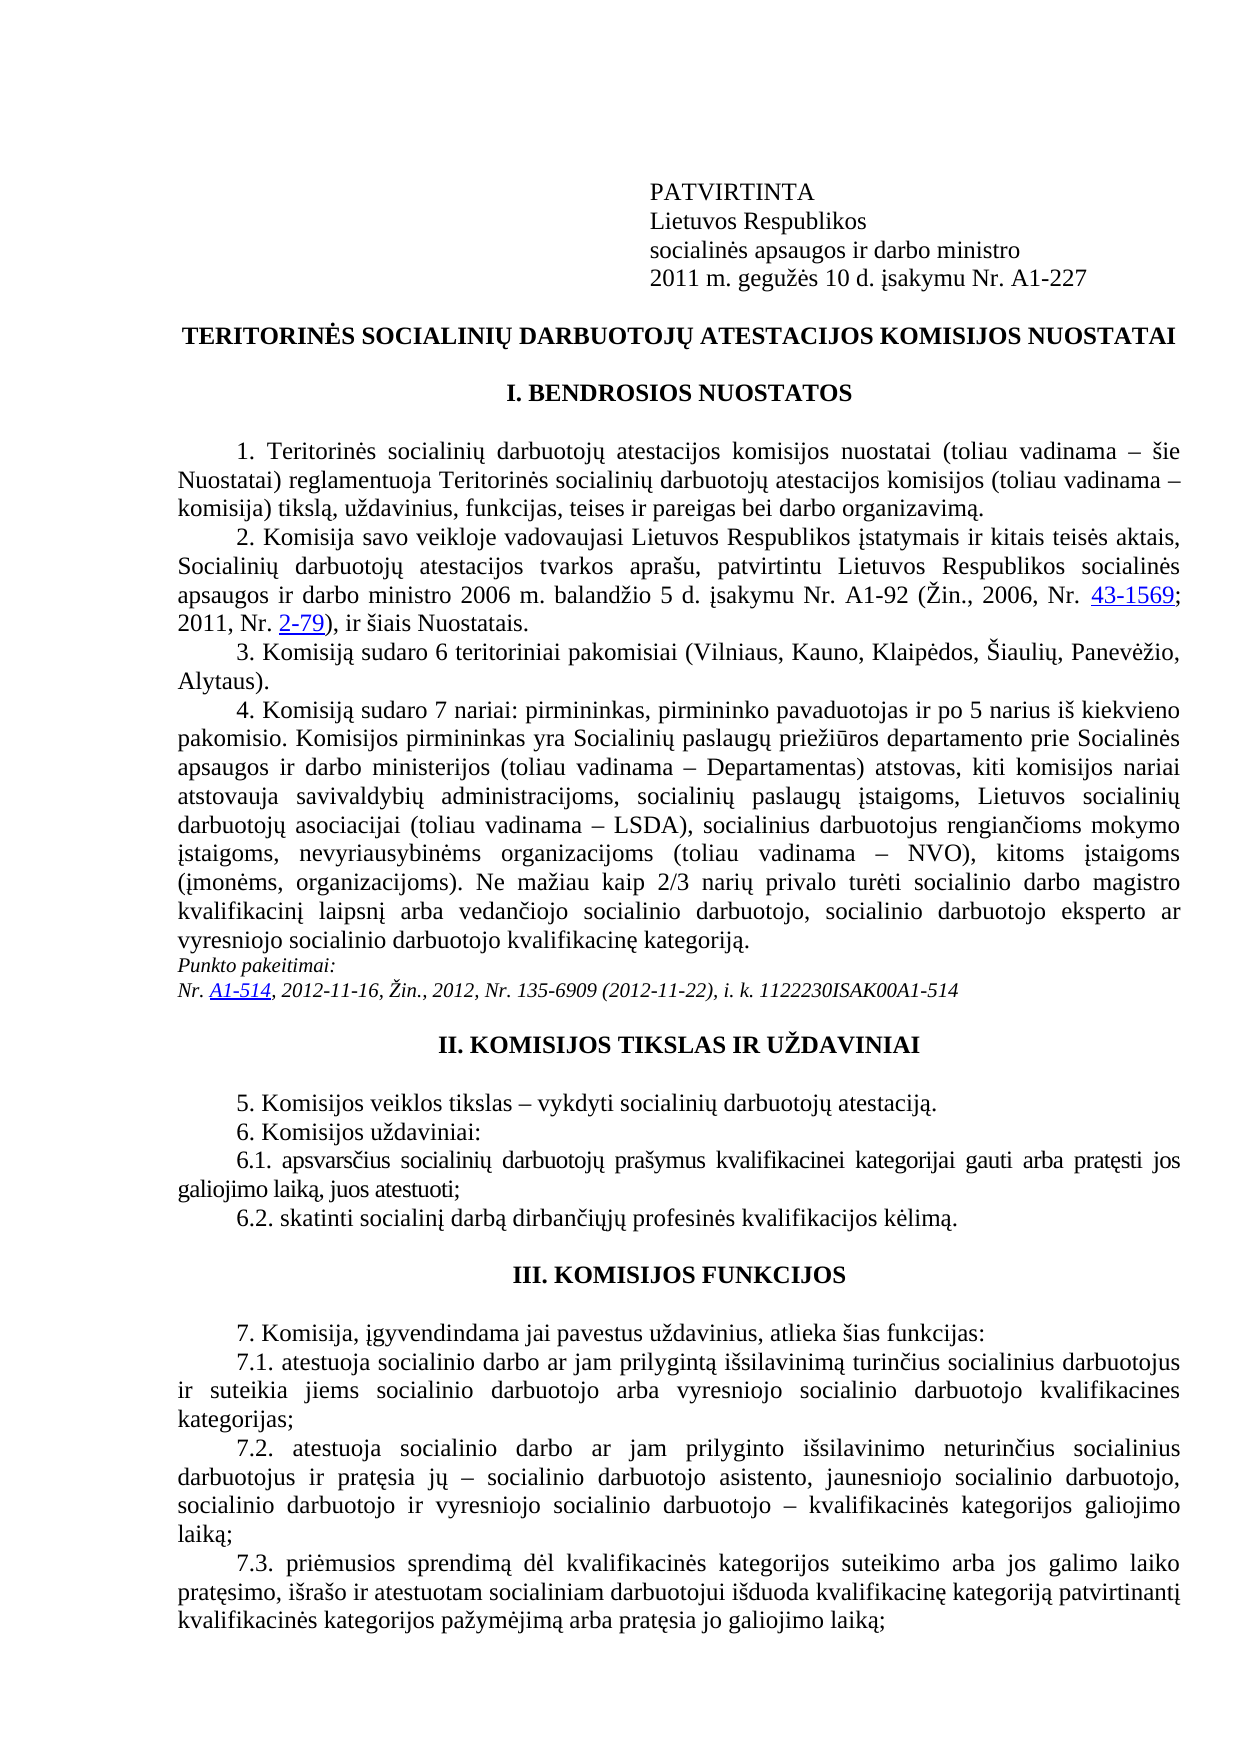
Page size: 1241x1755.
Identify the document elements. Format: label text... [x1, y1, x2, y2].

text 3. Komisiją sudaro 6 teritoriniai pakomisiai (Vilniaus, Kauno, Klaipėdos, Šiaulių, Panevėžio, Alytaus). [177, 637, 1181, 695]
text 7.2. atestuoja socialinio darbo ar jam prilyginto išsilavinimo neturinčius socialinius darbuotojus ir pratęsia jų – socialinio darbuotojo asistento, jaunesniojo socialinio darbuotojo, socialinio darbuotojo ir vyresniojo socialinio darbuotojo – kvalifikacinės kategorijos galiojimo laiką; [177, 1433, 1181, 1548]
text 7.3. priėmusios sprendimą dėl kvalifikacinės kategorijos suteikimo arba jos galimo laiko pratęsimo, išrašo ir atestuotam socialiniam darbuotojui išduoda kvalifikacinę kategoriją patvirtinantį kvalifikacinės kategorijos pažymėjimą arba pratęsia jo galiojimo laiką; [177, 1548, 1181, 1634]
text Punkto pakeitimai: [177, 953, 1181, 977]
text Lietuvos Respublikos [649, 206, 1181, 235]
text PATVIRTINTA [649, 177, 1181, 206]
text 7. Komisija, įgyvendindama jai pavestus uždavinius, atlieka šias funkcijas: [177, 1318, 1181, 1347]
text TERITORINĖS SOCIALINIŲ DARBUOTOJŲ ATESTACIJOS KOMISIJOS NUOSTATAI [177, 321, 1181, 350]
text 7.1. atestuoja socialinio darbo ar jam prilygintą išsilavinimą turinčius socialinius darbuotojus ir suteikia jiems socialinio darbuotojo arba vyresniojo socialinio darbuotojo kvalifikacines kategorijas; [177, 1347, 1181, 1433]
text 2. Komisija savo veikloje vadovaujasi Lietuvos Respublikos įstatymais ir kitais teisės aktais, Socialinių darbuotojų atestacijos tvarkos aprašu, patvirtintu Lietuvos Respublikos socialinės apsaugos ir darbo ministro 2006 m. balandžio 5 d. įsakymu Nr. A1-92 (Žin., 2006, Nr. 43-1569; 2011, Nr. 2-79), ir šiais Nuostatais. [177, 522, 1181, 637]
text 6.2. skatinti socialinį darbą dirbančiųjų profesinės kvalifikacijos kėlimą. [177, 1203, 1181, 1232]
text III. KOMISIJOS FUNKCIJOS [177, 1260, 1181, 1289]
text socialinės apsaugos ir darbo ministro [649, 235, 1181, 263]
text 6.1. apsvarsčius socialinių darbuotojų prašymus kvalifikacinei kategorijai gauti arba pratęsti jos galiojimo laiką, juos atestuoti; [177, 1145, 1181, 1203]
text 1. Teritorinės socialinių darbuotojų atestacijos komisijos nuostatai (toliau vadinama – šie Nuostatai) reglamentuoja Teritorinės socialinių darbuotojų atestacijos komisijos (toliau vadinama – komisija) tikslą, uždavinius, funkcijas, teises ir pareigas bei darbo organizavimą. [177, 436, 1181, 522]
text II. KOMISIJOS TIKSLAS IR UŽDAVINIAI [177, 1030, 1181, 1059]
text 4. Komisiją sudaro 7 nariai: pirmininkas, pirmininko pavaduotojas ir po 5 narius iš kiekvieno pakomisio. Komisijos pirmininkas yra Socialinių paslaugų priežiūros departamento prie Socialinės apsaugos ir darbo ministerijos (toliau vadinama – Departamentas) atstovas, kiti komisijos nariai atstovauja savivaldybių administracijoms, socialinių paslaugų įstaigoms, Lietuvos socialinių darbuotojų asociacijai (toliau vadinama – LSDA), socialinius darbuotojus rengiančioms mokymo įstaigoms, nevyriausybinėms organizacijoms (toliau vadinama – NVO), kitoms įstaigoms (įmonėms, organizacijoms). Ne mažiau kaip 2/3 narių privalo turėti socialinio darbo magistro kvalifikacinį laipsnį arba vedančiojo socialinio darbuotojo, socialinio darbuotojo eksperto ar vyresniojo socialinio darbuotojo kvalifikacinę kategoriją. [177, 695, 1181, 953]
text I. BENDROSIOS NUOSTATOS [177, 378, 1181, 407]
text 6. Komisijos uždaviniai: [177, 1117, 1181, 1145]
text 2011 m. gegužės 10 d. įsakymu Nr. A1-227 [649, 263, 1181, 292]
text 5. Komisijos veiklos tikslas – vykdyti socialinių darbuotojų atestaciją. [177, 1088, 1181, 1117]
text Nr. A1-514, 2012-11-16, Žin., 2012, Nr. 135-6909 (2012-11-22), i. k. 1122230ISAK00A1-514 [177, 977, 1181, 1002]
